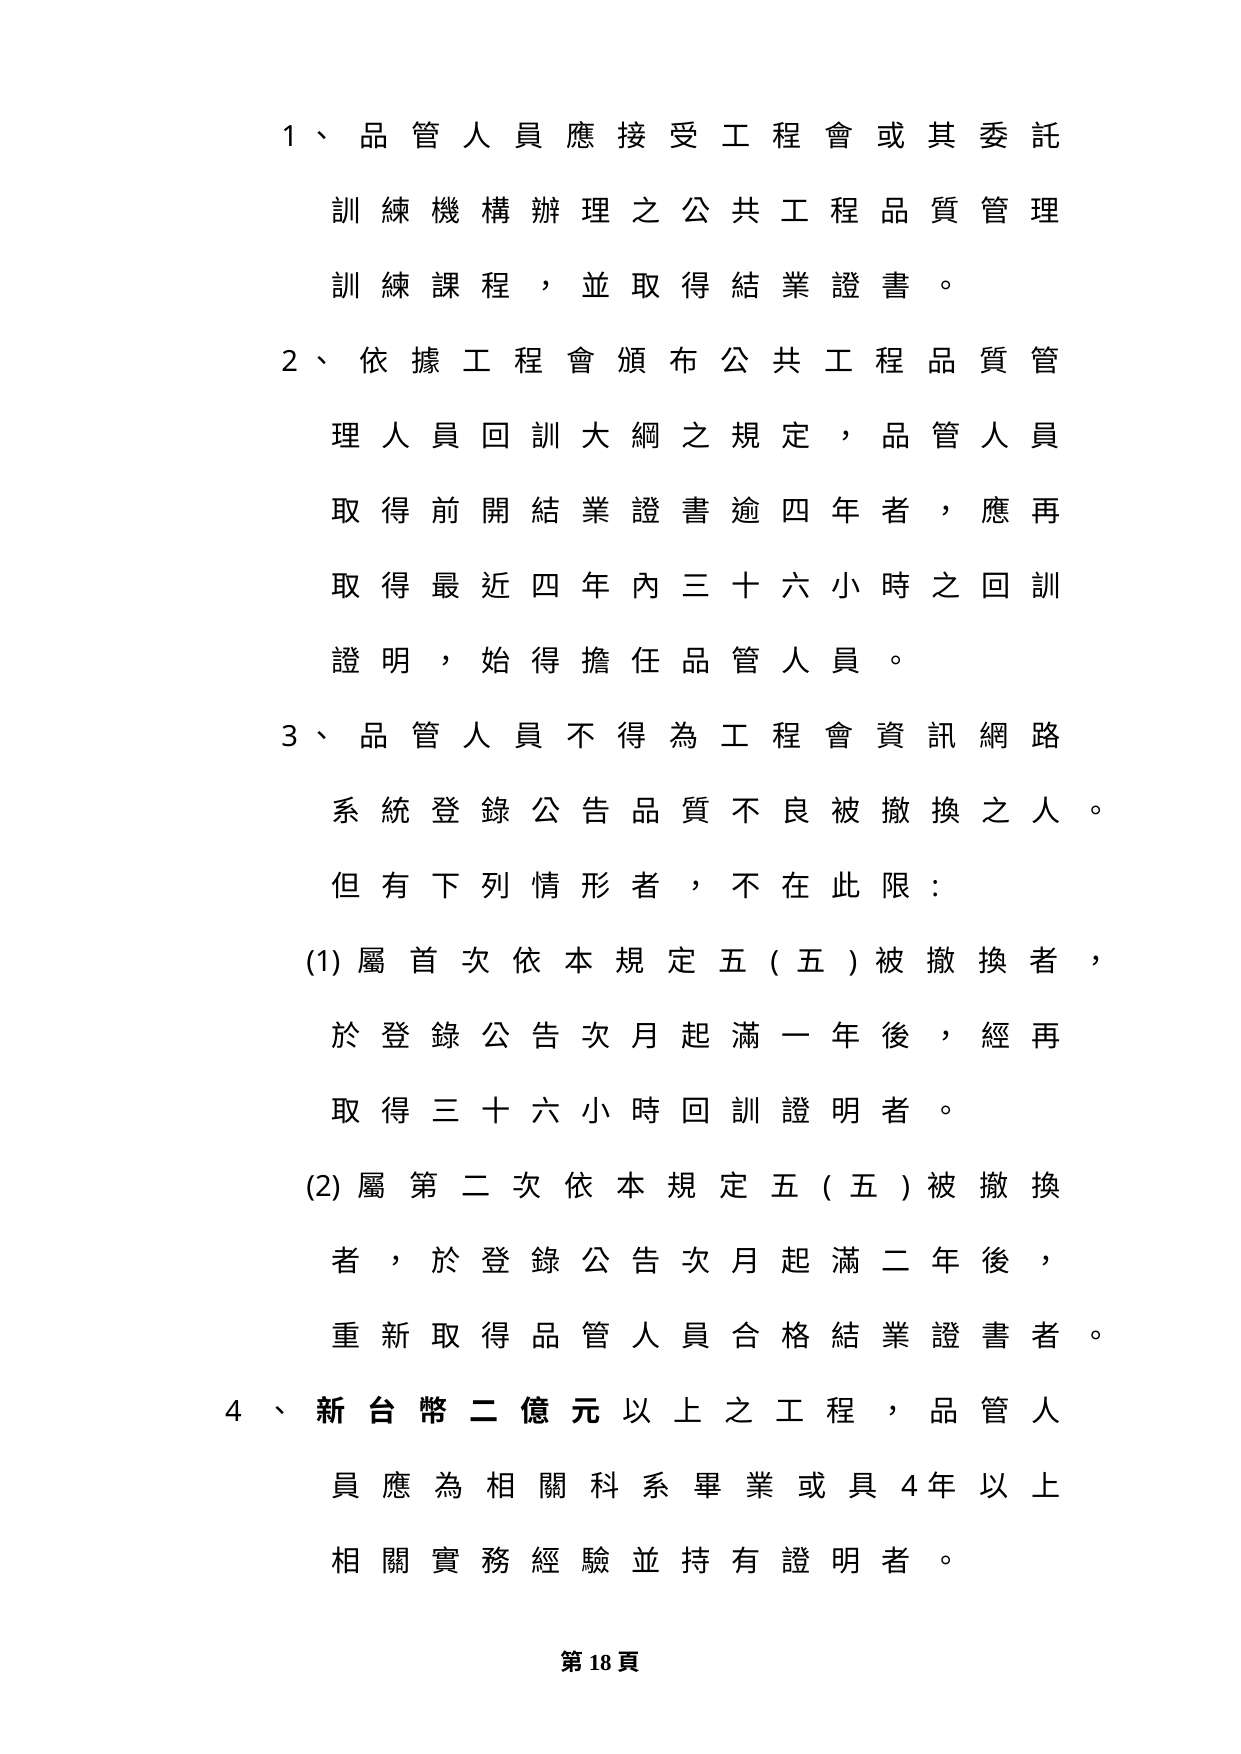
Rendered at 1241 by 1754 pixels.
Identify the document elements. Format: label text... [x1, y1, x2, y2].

text 4、新台幣二億元以上之工程，品管人員應為相關科系畢業或具4年以上相關實務經驗並持有證明者。 [156, 1371, 1081, 1596]
text (2)屬第二次依本規定五(五)被撤換者，於登錄公告次月起滿二年後，重新取得品管人員合格結業證書者。 [302, 1146, 1081, 1371]
text (1)屬首次依本規定五(五)被撤換者，於登錄公告次月起滿一年後，經再取得三十六小時回訓證明者。 [302, 921, 1081, 1146]
text 2、依據工程會頒布公共工程品質管理人員回訓大綱之規定，品管人員取得前開結業證書逾四年者，應再取得最近四年內三十六小時之回訓證明，始得擔任品管人員。 [273, 321, 1081, 696]
text 3、品管人員不得為工程會資訊網路系統登錄公告品質不良被撤換之人。但有下列情形者，不在此限: [273, 696, 1081, 921]
text 1、品管人員應接受工程會或其委託訓練機構辦理之公共工程品質管理訓練課程，並取得結業證書。 [273, 96, 1081, 321]
